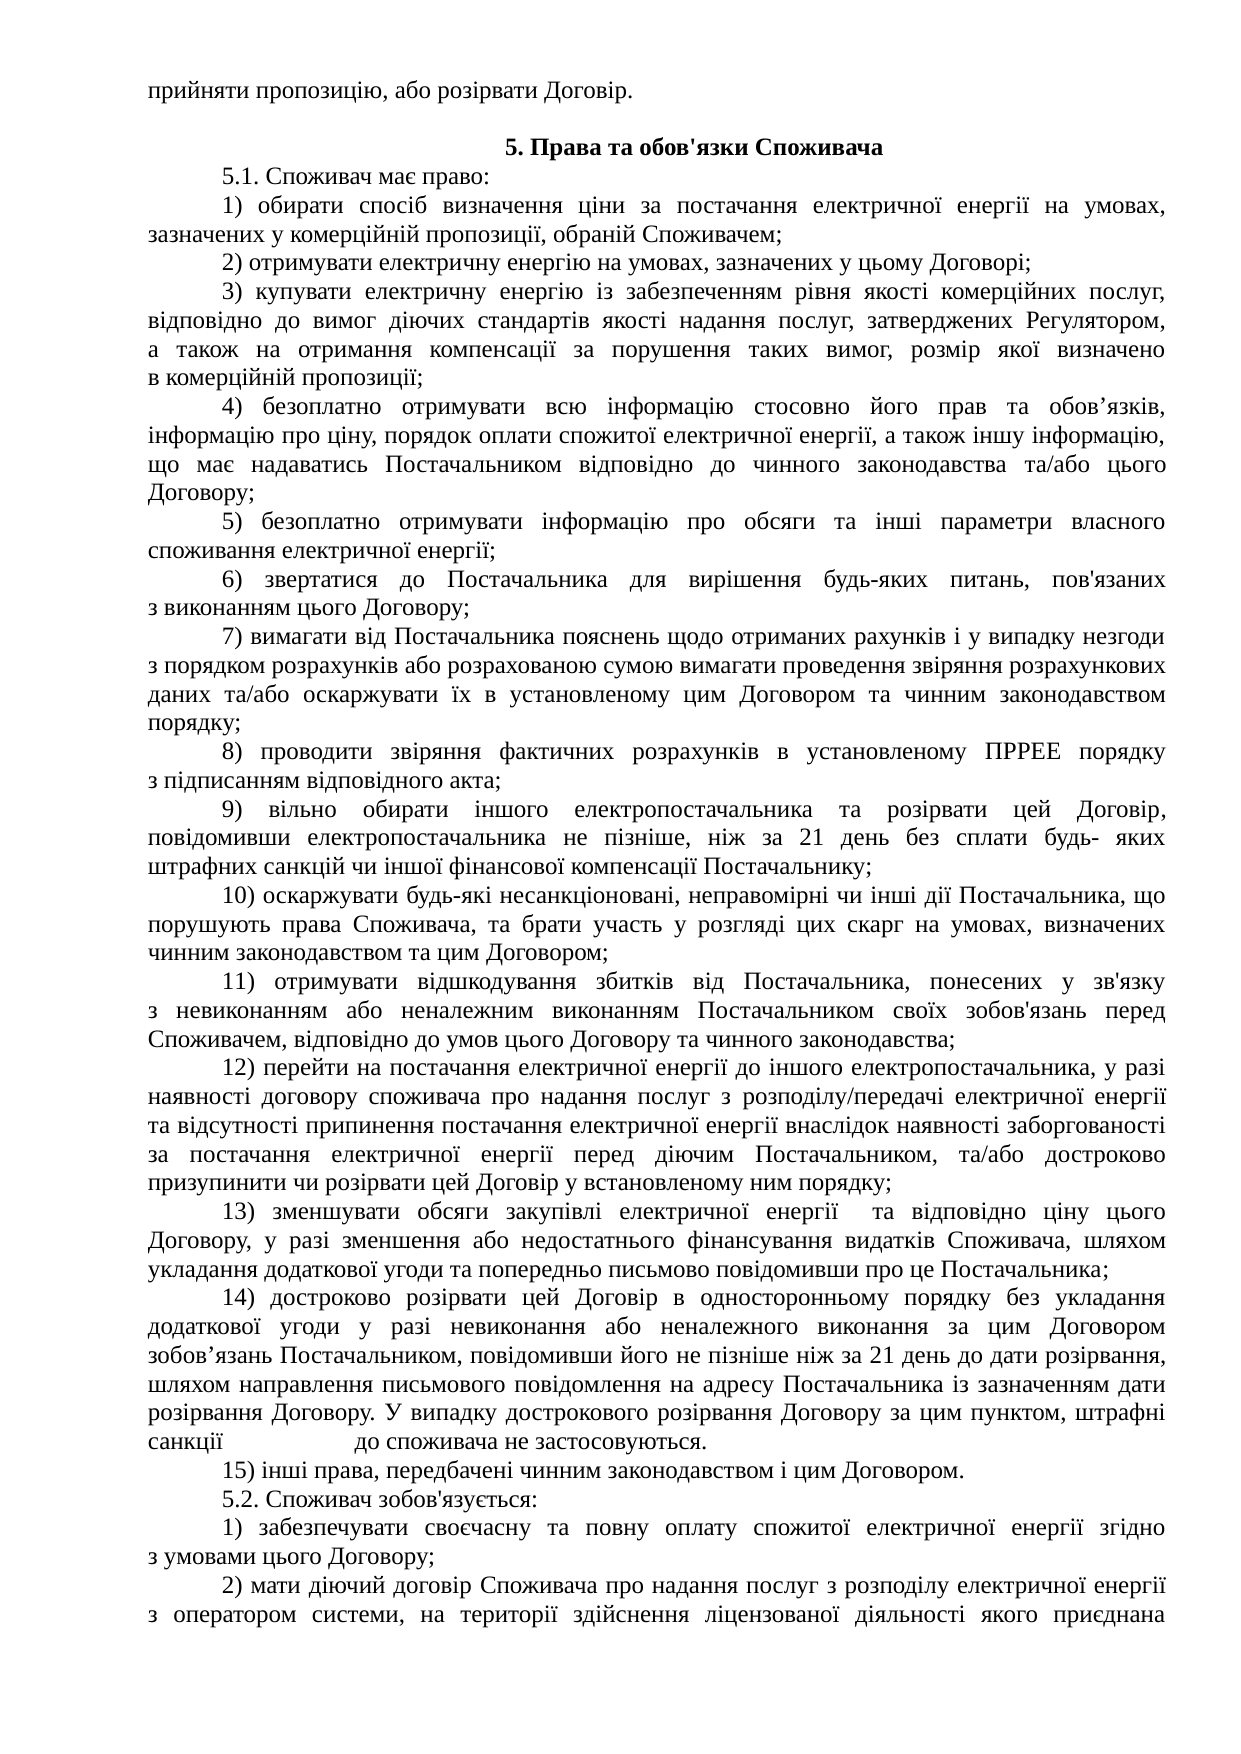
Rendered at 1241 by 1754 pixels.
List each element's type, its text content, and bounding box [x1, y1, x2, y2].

text 9) вільно обирати іншого електропостачальника та розірвати цей Договір, повідомивши електропостачальника не пізніше, ніж за 21 день без сплати будь- яких штрафних санкцій чи іншої фінансової компенсації Постачальнику; [148, 794, 1167, 880]
text 10) оскаржувати будь-які несанкціоновані, неправомірні чи інші дії Постачальника, що порушують права Споживача, та брати участь у розгляді цих скарг на умовах, визначених чинним законодавством та цим Договором; [148, 880, 1167, 966]
text 12) перейти на постачання електричної енергії до іншого електропостачальника, у разі наявності договору споживача про надання послуг з розподілу/передачі електричної енергії та відсутності припинення постачання електричної енергії внаслідок наявності заборгованості за постачання електричної енергії перед діючим Постачальником, та/або достроково призупинити чи розірвати цей Договір у встановленому ним порядку; [148, 1052, 1167, 1196]
text прийняти пропозицію, або розірвати Договір. [148, 75, 1167, 104]
text 5.2. Споживач зобов'язується: [148, 1484, 1167, 1512]
text 2) отримувати електричну енергію на умовах, зазначених у цьому Договорі; [148, 247, 1167, 276]
text 11) отримувати відшкодування збитків від Постачальника, понесених у зв'язку з невиконанням або неналежним виконанням Постачальником своїх зобов'язань перед Споживачем, відповідно до умов цього Договору та чинного законодавства; [148, 966, 1167, 1052]
text 1) обирати спосіб визначення ціни за постачання електричної енергії на умовах, зазначених у комерційній пропозиції, обраній Споживачем; [148, 190, 1167, 247]
text 2) мати діючий договір Споживача про надання послуг з розподілу електричної енергії з оператором системи, на території здійснення ліцензованої діяльності якого приєднана [148, 1570, 1167, 1627]
text 5. Права та обов'язки Споживача [148, 132, 1167, 161]
text 8) проводити звіряння фактичних розрахунків в установленому ПРРЕЕ порядку з підписанням відповідного акта; [148, 736, 1167, 794]
text 5.1. Споживач має право: [148, 161, 1167, 190]
text 5) безоплатно отримувати інформацію про обсяги та інші параметри власного споживання електричної енергії; [148, 506, 1167, 564]
text 3) купувати електричну енергію із забезпеченням рівня якості комерційних послуг, відповідно до вимог діючих стандартів якості надання послуг, затверджених Регулятором, а також на отримання компенсації за порушення таких вимог, розмір якої визначено в комерційній пропозиції; [148, 276, 1167, 391]
text 4) безоплатно отримувати всю інформацію стосовно його прав та обов’язків, інформацію про ціну, порядок оплати спожитої електричної енергії, а також іншу інформацію, що має надаватись Постачальником відповідно до чинного законодавства та/або цього Договору; [148, 391, 1167, 506]
text 6) звертатися до Постачальника для вирішення будь-яких питань, пов'язаних з виконанням цього Договору; [148, 564, 1167, 621]
text 14) достроково розірвати цей Договір в односторонньому порядку без укладання додаткової угоди у разі невиконання або неналежного виконання за цим Договором зобов’язань Постачальником, повідомивши його не пізніше ніж за 21 день до дати розірвання, шляхом направлення письмового повідомлення на адресу Постачальника із зазначенням дати розірвання Договору. У випадку дострокового розірвання Договору за цим пунктом, штрафні санкції до споживача не застосовуються. [148, 1282, 1167, 1455]
text 15) інші права, передбачені чинним законодавством і цим Договором. [148, 1455, 1167, 1484]
text 1) забезпечувати своєчасну та повну оплату спожитої електричної енергії згідно з умовами цього Договору; [148, 1512, 1167, 1570]
text 7) вимагати від Постачальника пояснень щодо отриманих рахунків і у випадку незгоди з порядком розрахунків або розрахованою сумою вимагати проведення звіряння розрахункових даних та/або оскаржувати їх в установленому цим Договором та чинним законодавством порядку; [148, 621, 1167, 736]
text 13) зменшувати обсяги закупівлі електричної енергії та відповідно ціну цього Договору, у разі зменшення або недостатнього фінансування видатків Споживача, шляхом укладання додаткової угоди та попередньо письмово повідомивши про це Постачальника; [148, 1196, 1167, 1282]
